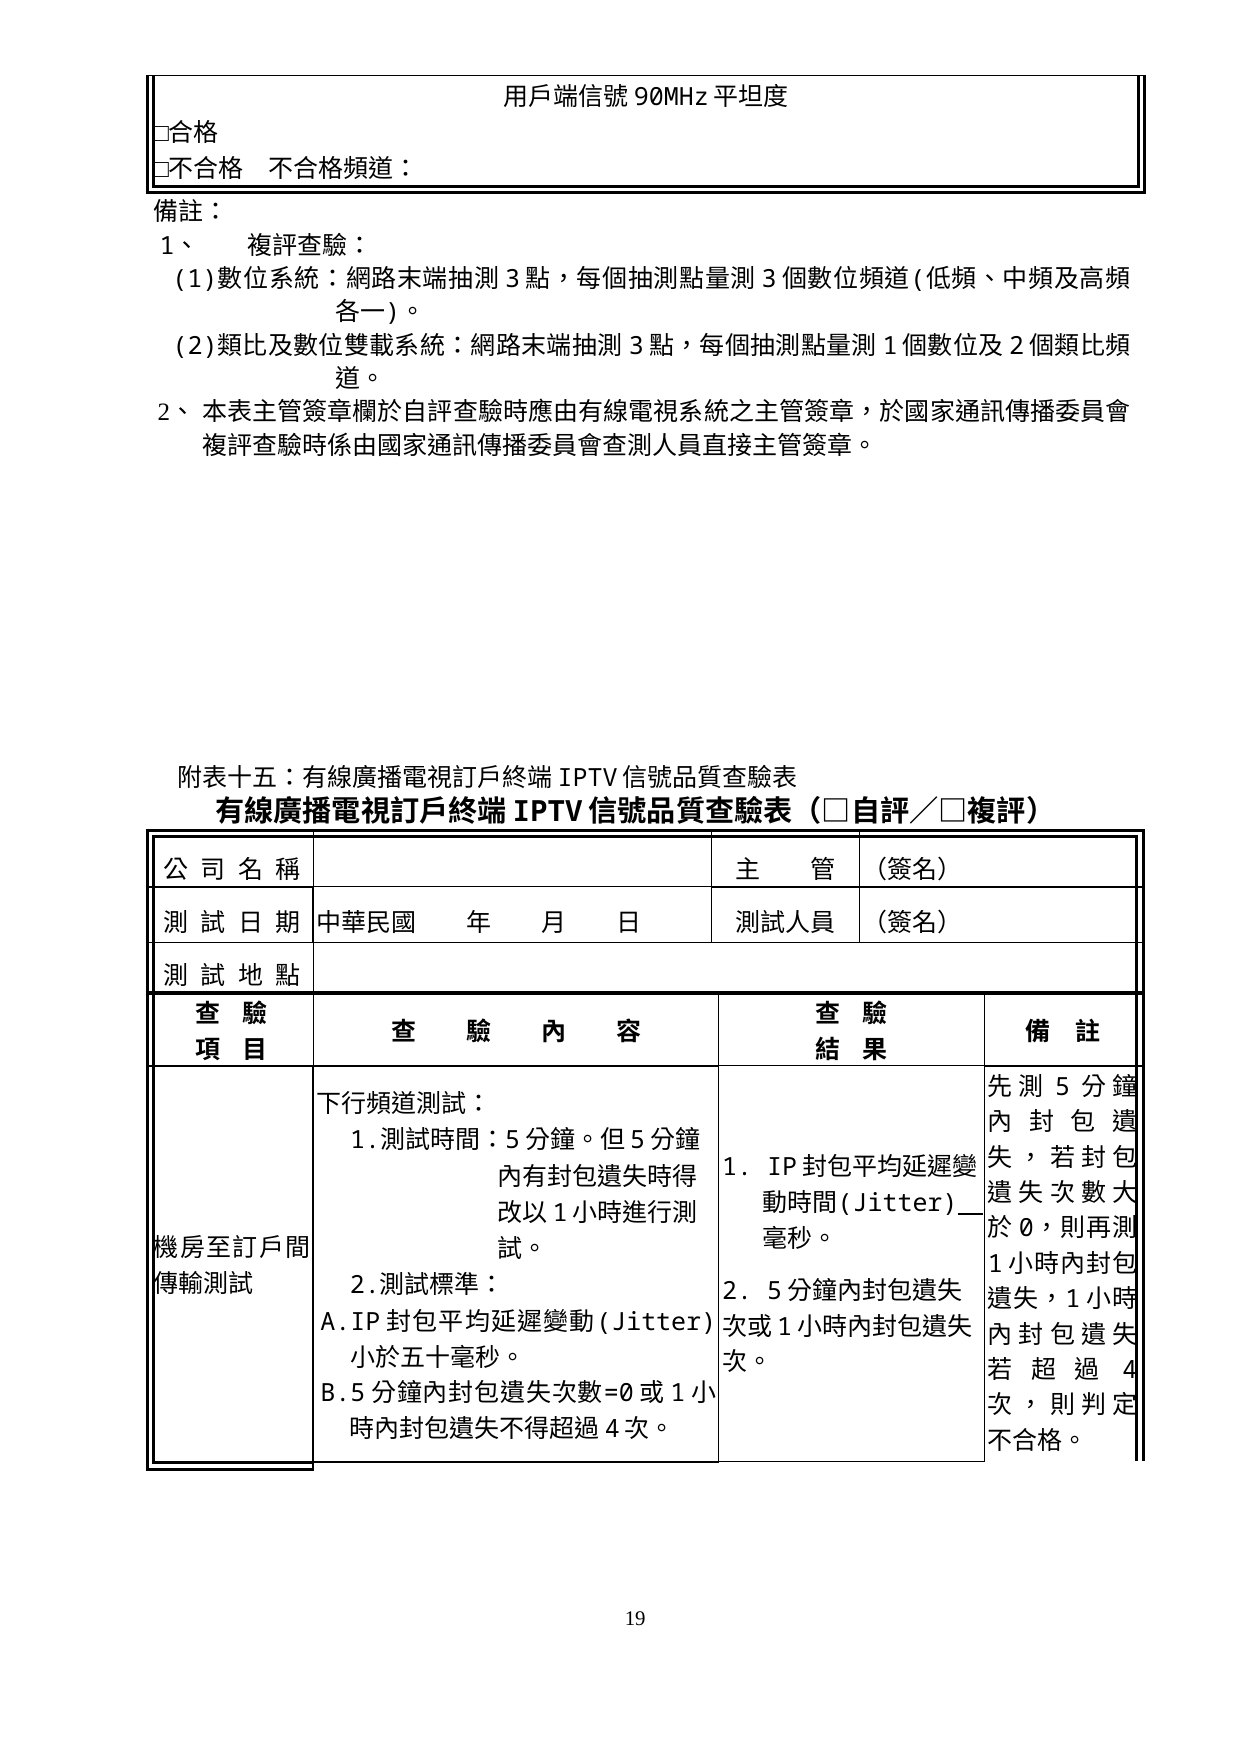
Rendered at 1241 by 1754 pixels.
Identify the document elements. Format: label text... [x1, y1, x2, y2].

table_cell 查 驗 結 果 [719, 995, 984, 1065]
text 有線廣播電視訂戶終端IPTV信號品質查驗表（□自評／□複評） [177, 793, 1092, 829]
table_header [314, 838, 711, 886]
text 附表十五：有線廣播電視訂戶終端IPTV信號品質查驗表 [177, 757, 1092, 793]
table_cell 測試人員 [712, 888, 859, 942]
table_cell 測 試 日 期 [155, 888, 312, 942]
table_cell 測 試 地 點 [155, 943, 313, 991]
table_header 主 管 [712, 838, 859, 886]
table_cell 中華民國 年 月 日 [314, 887, 711, 942]
table_header 公 司 名 稱 [151, 832, 313, 886]
table_cell 查 驗 內 容 [314, 995, 718, 1065]
table_cell 查 驗 項 目 [155, 995, 313, 1065]
table_cell 備 註 [985, 995, 1135, 1065]
table_cell [314, 943, 1135, 991]
table_cell 備註： 複評查驗： (1)數位系統：網路末端抽測3點，每個抽測點量測3個數位頻道(低頻、中頻及高頻各一)。 (2)類比及數位雙載系統：網路末端抽測3點，每個抽測點量測1個數位及2個類比頻道。 本表主管簽章欄於自評查驗時應由有線電視系統之主管簽章，於國家通訊傳播委員會複評查驗時係由國家通訊傳播委員會查測人員直接主管簽章。 [151, 194, 1142, 694]
table_cell 1. IP封包平均延遲變動時間(Jitter) 毫秒。 2. 5分鐘內封包遺失 次或1小時內封包遺失 次。 [719, 1066, 984, 1461]
table_cell （簽名） [860, 888, 1135, 942]
table_cell [151, 185, 1142, 191]
table_cell 用戶端信號90MHz平坦度 □合格 □不合格 不合格頻道： [155, 76, 1137, 185]
table_cell 下行頻道測試： 1.測試時間：5分鐘。但5分鐘內有封包遺失時得改以1小時進行測試。 2.測試標準： A.IP封包平均延遲變動(Jitter)小於五十毫秒。 B.5分鐘內封包遺失次數=0或1小時內封包遺失不得超過4次。 [314, 1067, 718, 1461]
table_cell 機房至訂戶間傳輸測試 [155, 1067, 312, 1461]
table_cell 先測5分鐘內封包遺失，若封包遺失次數大於0，則再測1小時內封包遺失，1小時內封包遺失若超過4次，則判定不合格。 [985, 1067, 1135, 1461]
table_header （簽名） [860, 832, 1140, 886]
